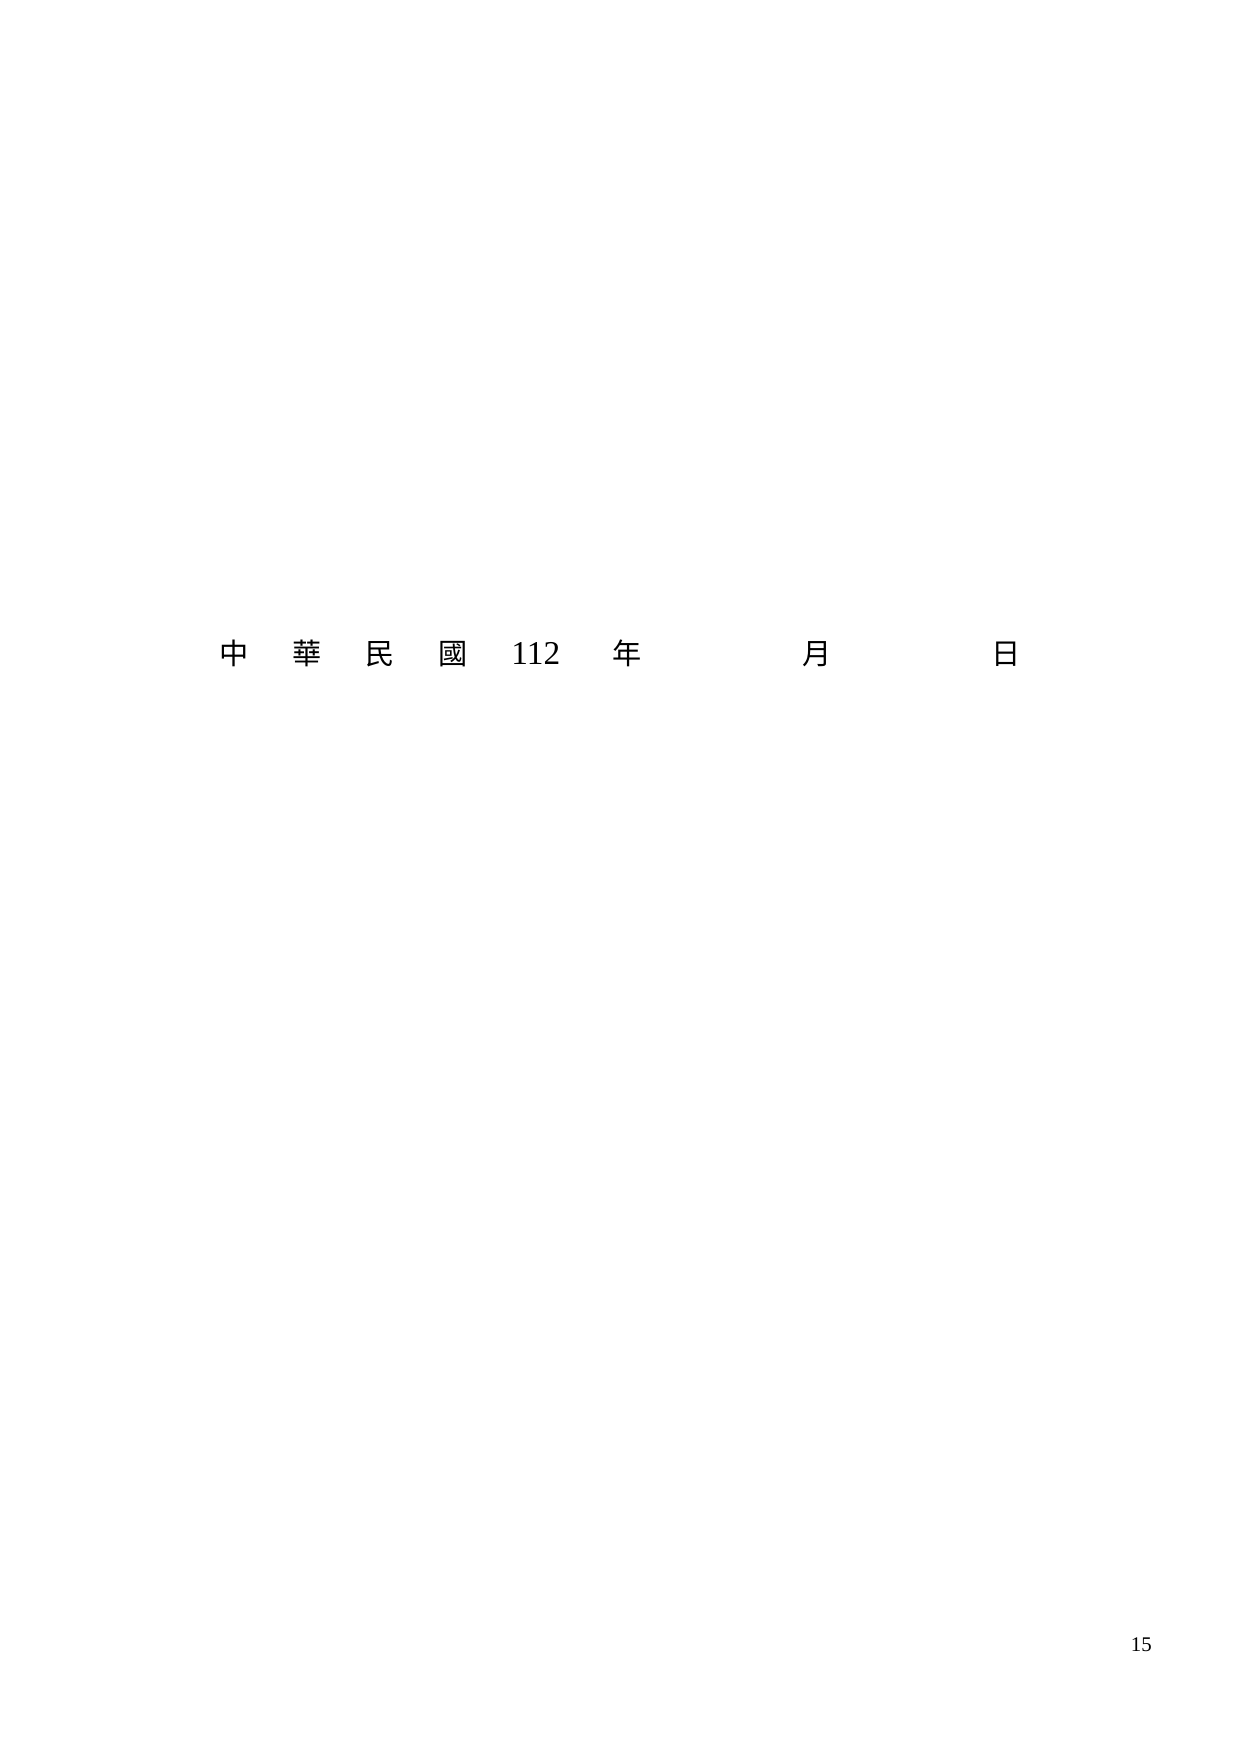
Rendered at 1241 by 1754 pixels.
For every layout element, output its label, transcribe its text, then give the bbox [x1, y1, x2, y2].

text 中 華 民 國 112 年 月 日 [89, 610, 1152, 672]
